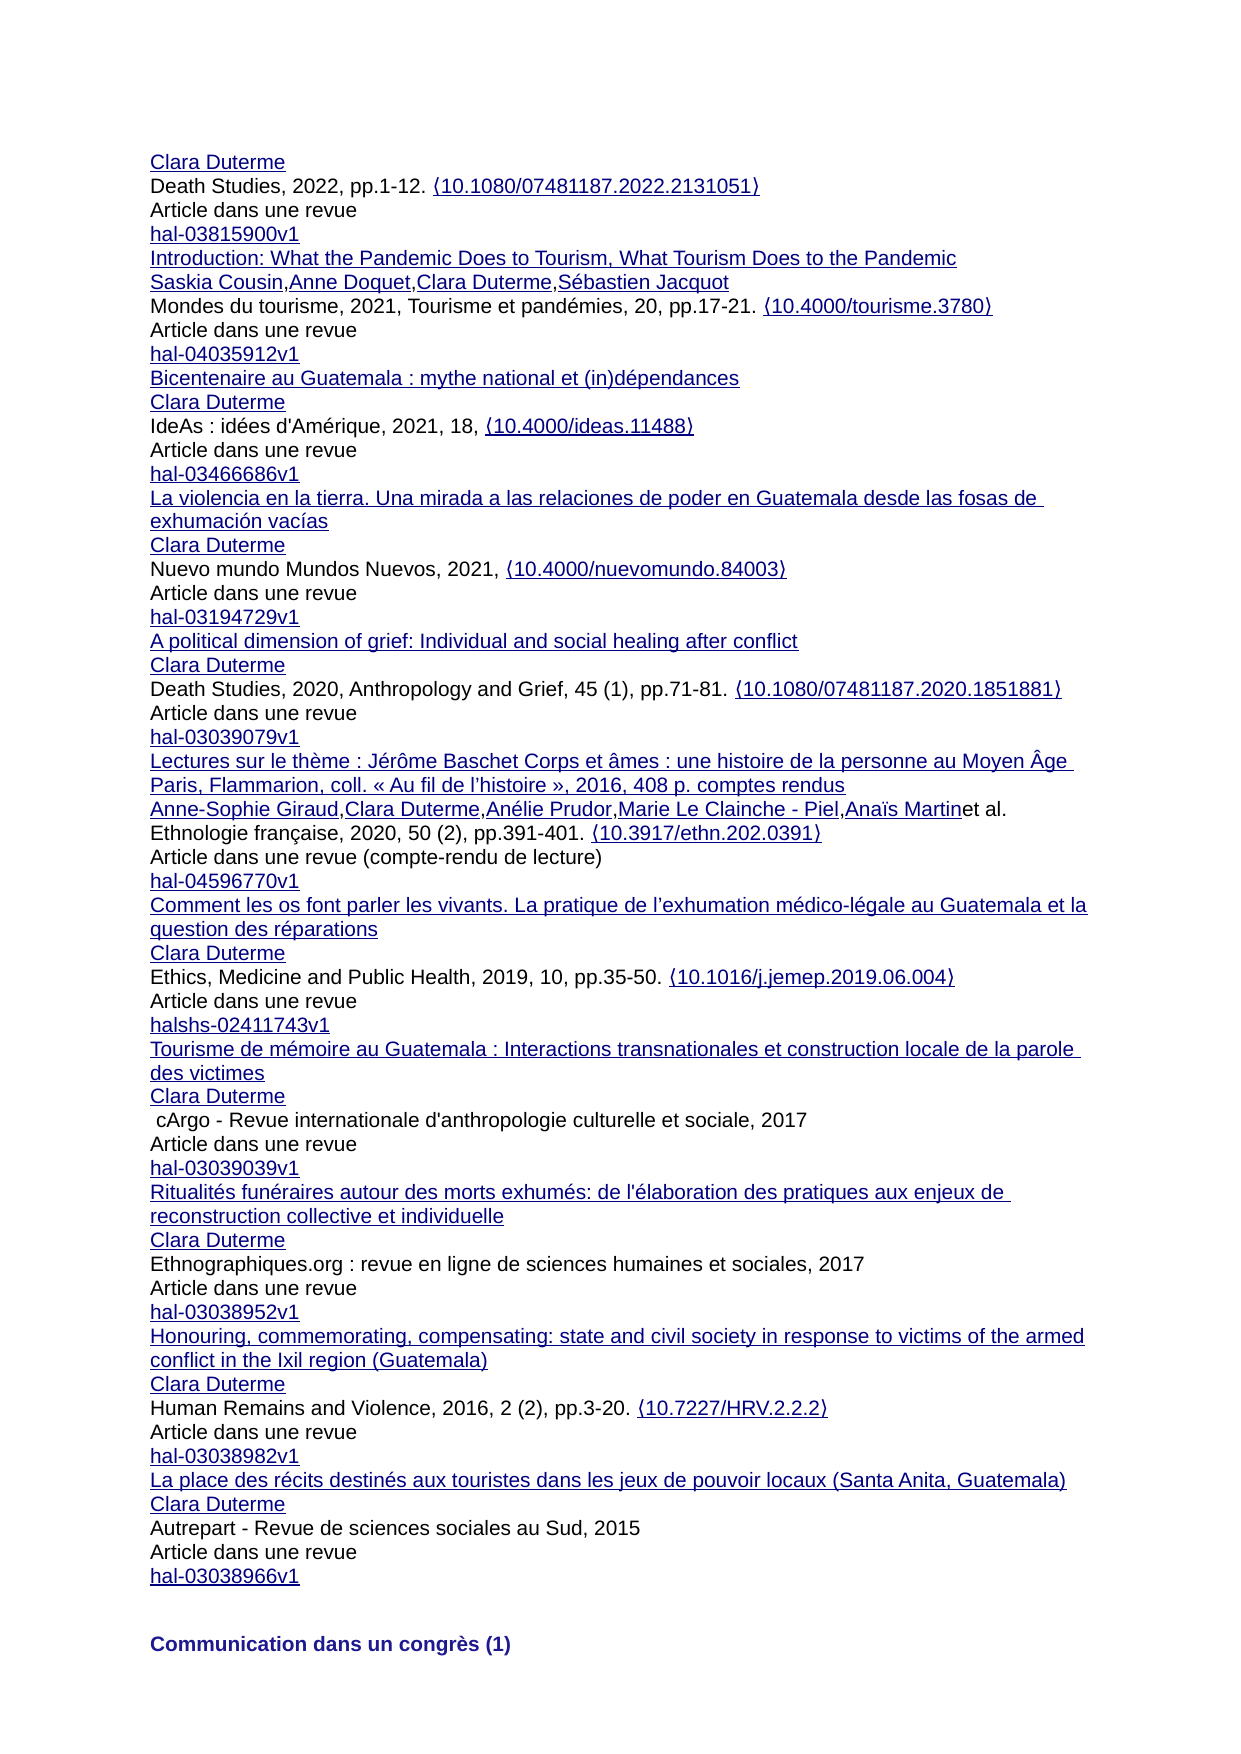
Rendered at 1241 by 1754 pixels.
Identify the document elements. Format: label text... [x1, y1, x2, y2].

subtitle Communication dans un congrès (1) [150, 1632, 1090, 1656]
table_cell Introduction: What the Pandemic Does to Tourism, What Tourism Does to the Pandemic Saskia Cousin,Anne Doquet,Clara Duterme,Sébastien Jacquot Mondes du tourisme, 2021, Tourisme et pandémies, 20, pp.17-21. ⟨10.4000/tourisme.3780⟩ Article dans une revue hal-04035912v1 [150, 246, 1090, 366]
table_cell La violencia en la tierra. Una mirada a las relaciones de poder en Guatemala desde las fosas de exhumación vacías Clara Duterme Nuevo mundo Mundos Nuevos, 2021, ⟨10.4000/nuevomundo.84003⟩ Article dans une revue hal-03194729v1 [150, 485, 1090, 629]
table_cell Comment les os font parler les vivants. La pratique de l’exhumation médico-légale au Guatemala et la question des réparations Clara Duterme Ethics, Medicine and Public Health, 2019, 10, pp.35-50. ⟨10.1016/j.jemep.2019.06.004⟩ Article dans une revue halshs-02411743v1 [150, 893, 1090, 1036]
table_cell Honouring, commemorating, compensating: state and civil society in response to victims of the armed conflict in the Ixil region (Guatemala) Clara Duterme Human Remains and Violence, 2016, 2 (2), pp.3-20. ⟨10.7227/HRV.2.2.2⟩ Article dans une revue hal-03038982v1 [150, 1324, 1090, 1468]
table_cell Tourisme de mémoire au Guatemala : Interactions transnationales et construction locale de la parole des victimes Clara Duterme cArgo - Revue internationale d'anthropologie culturelle et sociale, 2017 Article dans une revue hal-03039039v1 [150, 1036, 1090, 1180]
table_cell A political dimension of grief: Individual and social healing after conflict Clara Duterme Death Studies, 2020, Anthropology and Grief, 45 (1), pp.71-81. ⟨10.1080/07481187.2020.1851881⟩ Article dans une revue hal-03039079v1 [150, 629, 1090, 749]
table_cell Lectures sur le thème : Jérôme Baschet Corps et âmes : une histoire de la personne au Moyen Âge Paris, Flammarion, coll. « Au fil de l’histoire », 2016, 408 p. comptes rendus Anne-Sophie Giraud,Clara Duterme,Anélie Prudor,Marie Le Clainche - Piel,Anaïs Martinet al. Ethnologie française, 2020, 50 (2), pp.391-401. ⟨10.3917/ethn.202.0391⟩ Article dans une revue (compte-rendu de lecture) hal-04596770v1 [150, 749, 1090, 893]
table_cell Bicentenaire au Guatemala : mythe national et (in)dépendances Clara Duterme IdeAs : idées d'Amérique, 2021, 18, ⟨10.4000/ideas.11488⟩ Article dans une revue hal-03466686v1 [150, 366, 1090, 485]
table_cell Ritualités funéraires autour des morts exhumés: de l'élaboration des pratiques aux enjeux de reconstruction collective et individuelle Clara Duterme Ethnographiques.org : revue en ligne de sciences humaines et sociales, 2017 Article dans une revue hal-03038952v1 [150, 1180, 1090, 1324]
table_cell Clara Duterme Death Studies, 2022, pp.1-12. ⟨10.1080/07481187.2022.2131051⟩ Article dans une revue hal-03815900v1 [150, 150, 1090, 246]
table_cell La place des récits destinés aux touristes dans les jeux de pouvoir locaux (Santa Anita, Guatemala) Clara Duterme Autrepart - Revue de sciences sociales au Sud, 2015 Article dans une revue hal-03038966v1 [150, 1468, 1090, 1587]
